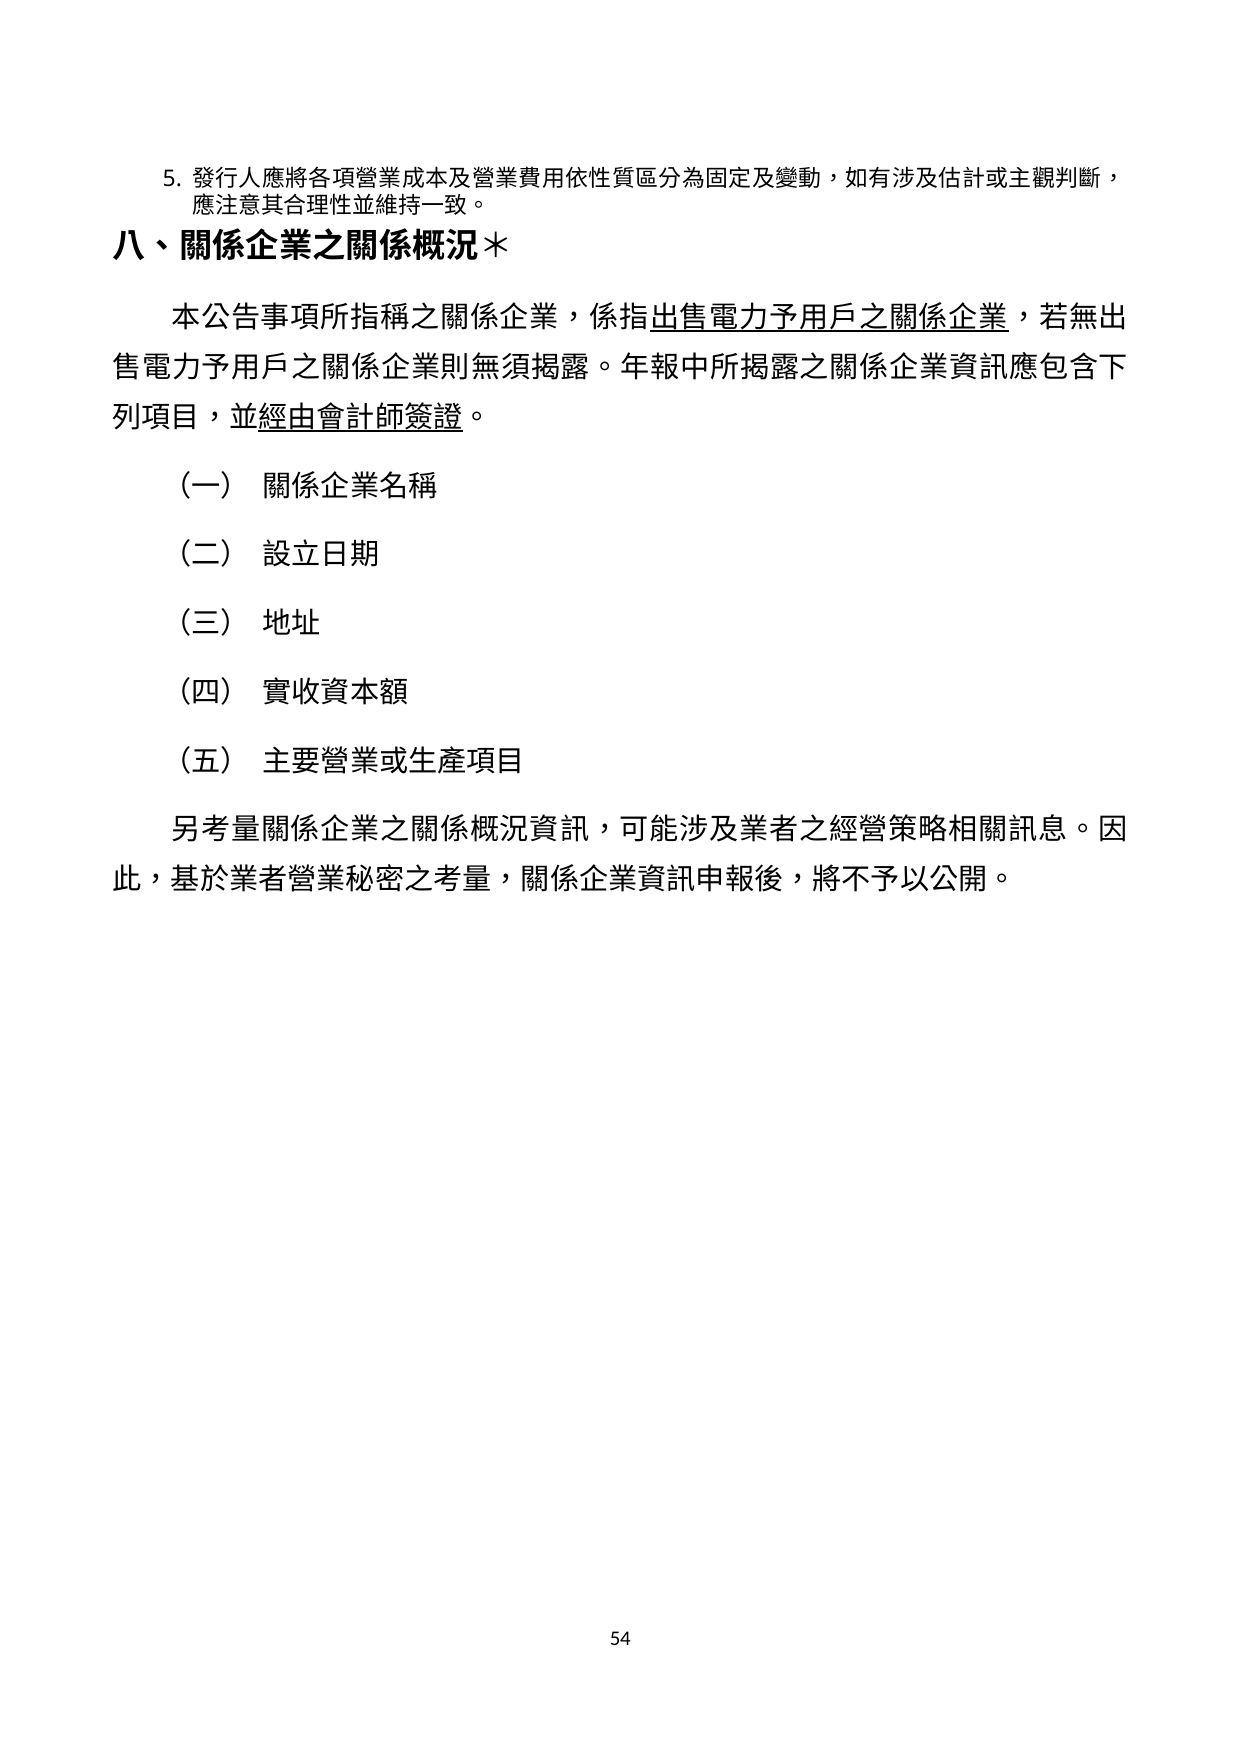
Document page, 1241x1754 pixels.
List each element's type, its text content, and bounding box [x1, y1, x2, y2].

text 另考量關係企業之關係概況資訊，可能涉及業者之經營策略相關訊息。因此，基於業者營業秘密之考量，關係企業資訊申報後，將不予以公開。 [112, 798, 1128, 898]
list 主要營業或生產項目 [162, 729, 1128, 779]
text 本公告事項所指稱之關係企業，係指出售電力予用戶之關係企業，若無出售電力予用戶之關係企業則無須揭露。年報中所揭露之關係企業資訊應包含下列項目，並經由會計師簽證。 [112, 286, 1128, 436]
list 實收資本額 [162, 661, 1128, 711]
list 地址 [162, 592, 1128, 642]
subtitle 八、關係企業之關係概況＊ [112, 219, 1128, 267]
list 關係企業名稱 [162, 454, 1128, 504]
list 設立日期 [162, 523, 1128, 573]
list 發行人應將各項營業成本及營業費用依性質區分為固定及變動，如有涉及估計或主觀判斷，應注意其合理性並維持一致。 [162, 164, 1128, 219]
